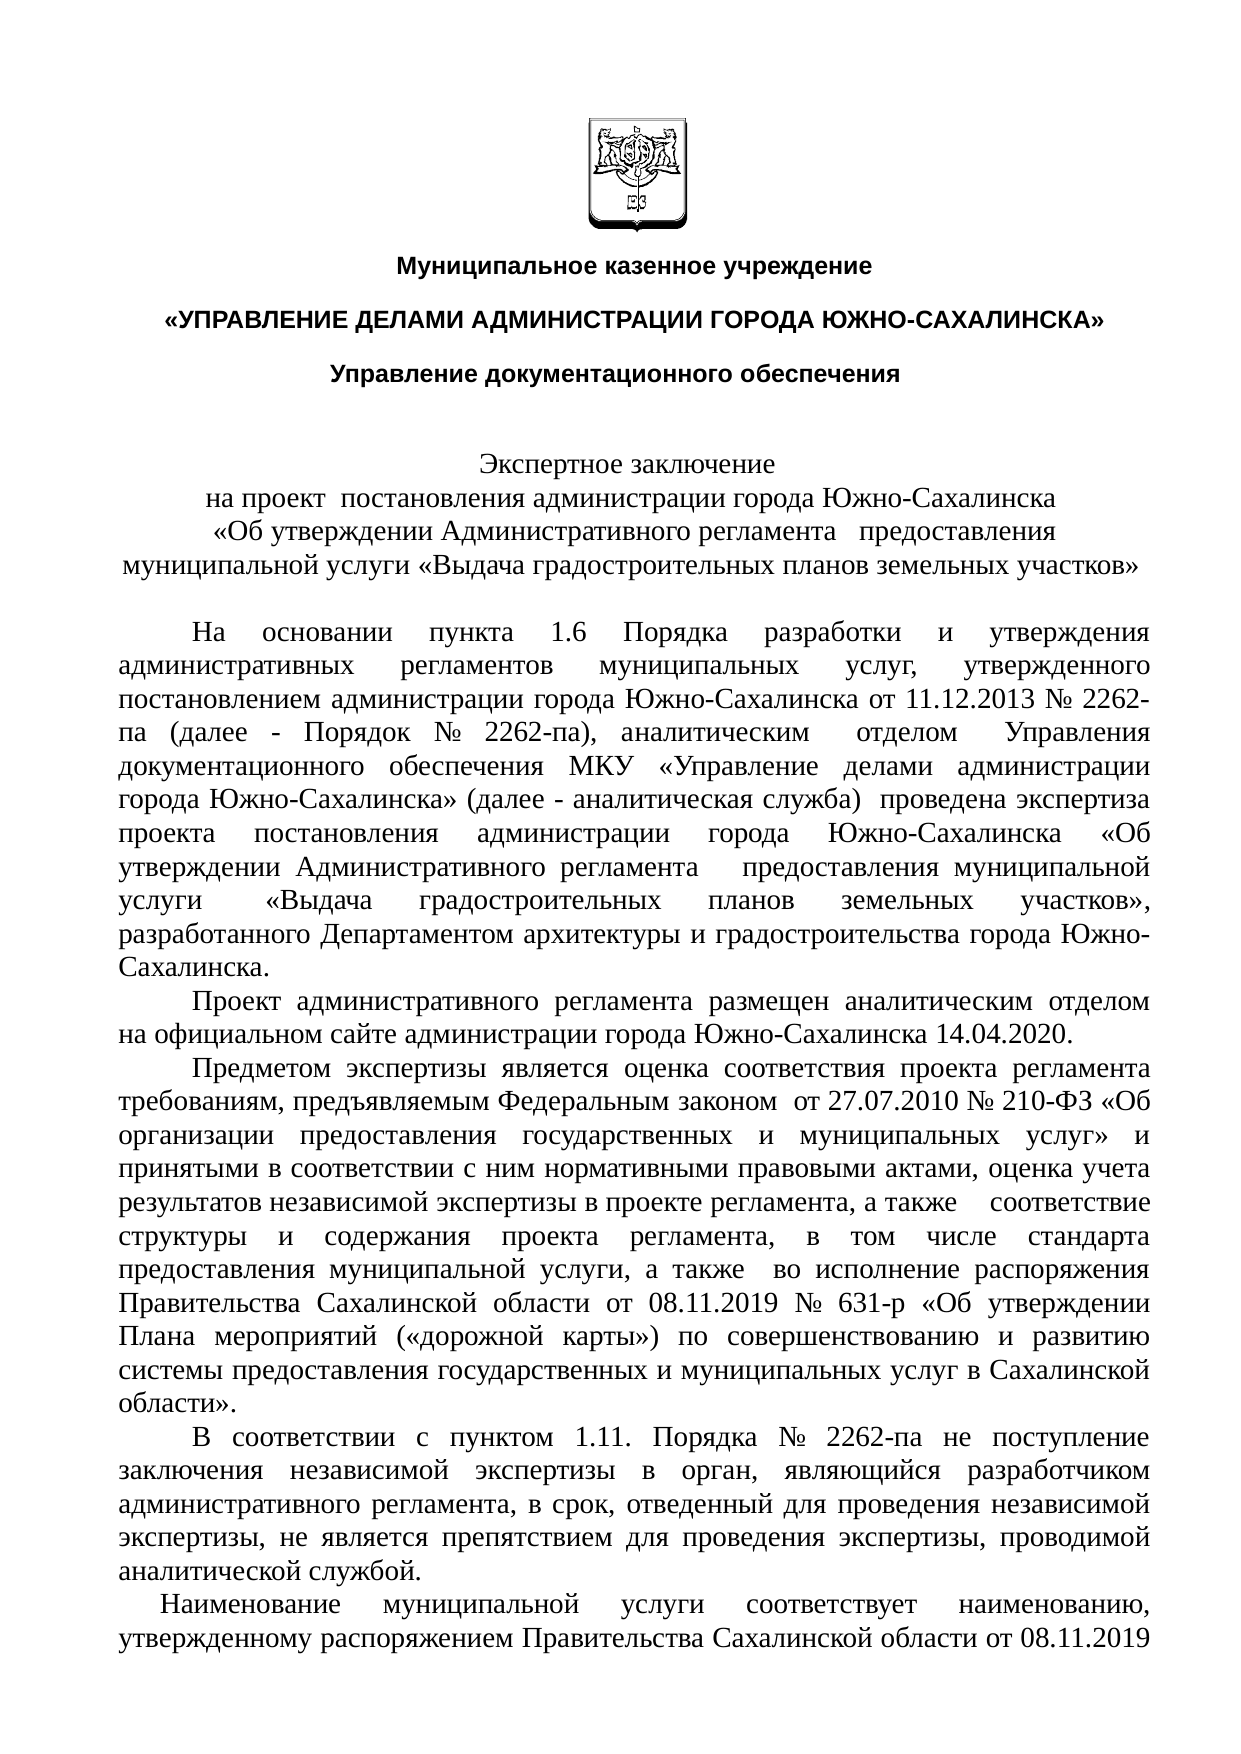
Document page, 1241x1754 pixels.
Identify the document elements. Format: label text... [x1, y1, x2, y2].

text Проект административного регламента размещен аналитическим отделом на официальном сайте администрации города Южно-Сахалинска 14.04.2020. [118, 983, 1151, 1050]
text Предметом экспертизы является оценка соответствия проекта регламента требованиям, предъявляемым Федеральным законом от 27.07.2010 № 210-ФЗ «Об организации предоставления государственных и муниципальных услуг» и принятыми в соответствии с ним нормативными правовыми актами, оценка учета результатов независимой экспертизы в проекте регламента, а также соответствие структуры и содержания проекта регламента, в том числе стандарта предоставления муниципальной услуги, а также во исполнение распоряжения Правительства Сахалинской области от 08.11.2019 № 631-р «Об утверждении Плана мероприятий («дорожной карты») по совершенствованию и развитию системы предоставления государственных и муниципальных услуг в Сахалинской области». [118, 1050, 1151, 1419]
text Наименование муниципальной услуги соответствует наименованию, утвержденному распоряжением Правительства Сахалинской области от 08.11.2019 [118, 1587, 1151, 1654]
text на проект постановления администрации города Южно-Сахалинска [118, 480, 1151, 513]
text Муниципальное казенное учреждение [118, 251, 1151, 280]
text Экспертное заключение [118, 446, 1151, 480]
text «УПРАВЛЕНИЕ ДЕЛАМИ АДМИНИСТРАЦИИ ГОРОДА ЮЖНО-САХАЛИНСКА» [118, 305, 1151, 334]
text Управление документационного обеспечения [118, 359, 1151, 388]
text «Об утверждении Административного регламента предоставления муниципальной услуги «Выдача градостроительных планов земельных участков» [118, 513, 1151, 581]
text В соответствии с пунктом 1.11. Порядка № 2262-па не поступление заключения независимой экспертизы в орган, являющийся разработчиком административного регламента, в срок, отведенный для проведения независимой экспертизы, не является препятствием для проведения экспертизы, проводимой аналитической службой. [118, 1419, 1151, 1587]
text На основании пункта 1.6 Порядка разработки и утверждения административных регламентов муниципальных услуг, утвержденного постановлением администрации города Южно-Сахалинска от 11.12.2013 № 2262-па (далее - Порядок № 2262-па), аналитическим отделом Управления документационного обеспечения МКУ «Управление делами администрации города Южно-Сахалинска» (далее - аналитическая служба) проведена экспертиза проекта постановления администрации города Южно-Сахалинска «Об утверждении Административного регламента предоставления муниципальной услуги «Выдача градостроительных планов земельных участков», разработанного Департаментом архитектуры и градостроительства города Южно-Сахалинска. [118, 614, 1151, 983]
